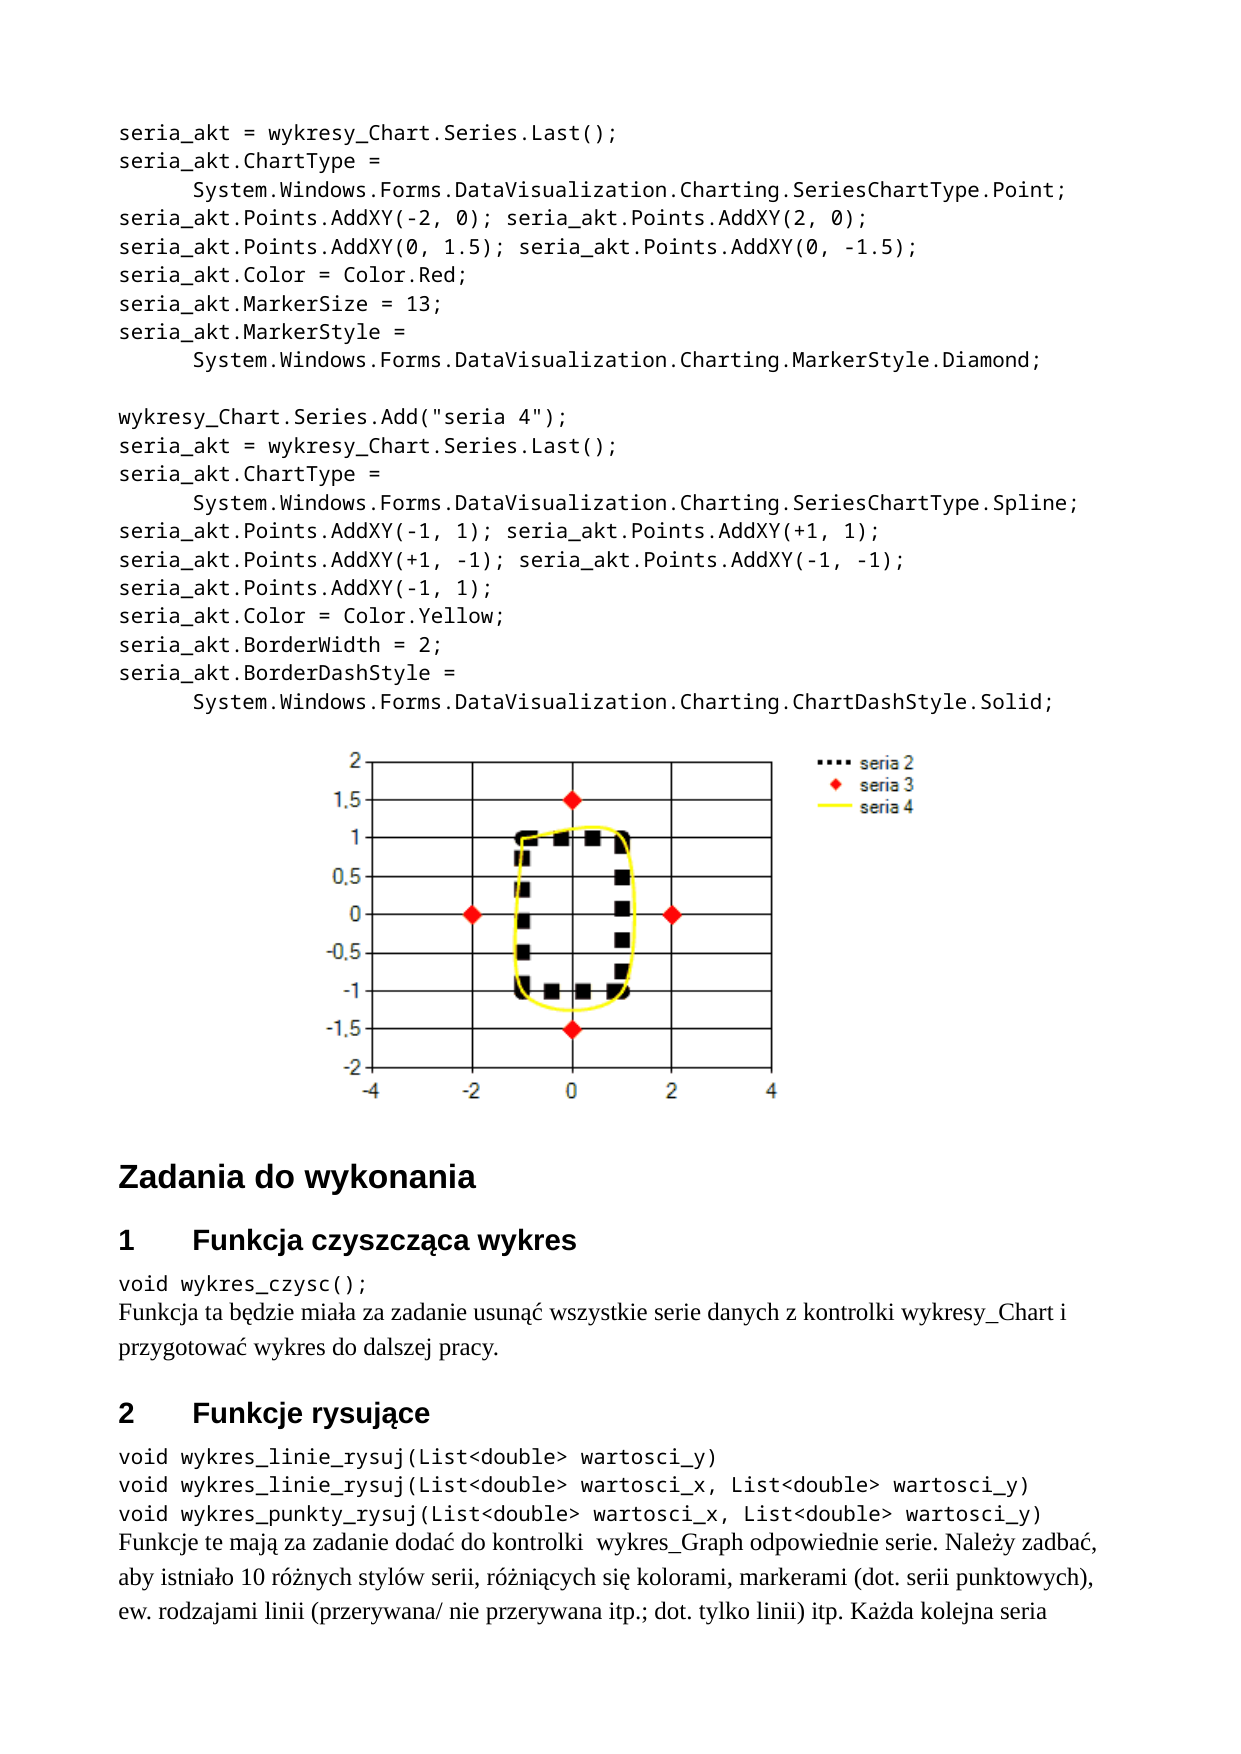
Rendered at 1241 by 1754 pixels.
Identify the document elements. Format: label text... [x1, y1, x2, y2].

list wykresy_Chart.Series.Add("seria 4"); [118, 402, 1122, 431]
list void wykres_linie_rysuj(List<double> wartosci_y) [118, 1442, 1122, 1470]
list seria_akt.MarkerSize = 13; [118, 289, 1122, 317]
list void wykres_punkty_rysuj(List<double> wartosci_x, List<double> wartosci_y) [118, 1499, 1122, 1527]
list seria_akt.Points.AddXY(-1, 1); [118, 573, 1122, 602]
list seria_akt.Points.AddXY(-2, 0); seria_akt.Points.AddXY(2, 0); [118, 203, 1122, 232]
list seria_akt.BorderWidth = 2; [118, 630, 1122, 658]
list seria_akt.ChartType = System.Windows.Forms.DataVisualization.Charting.SeriesChartType.Spline; [118, 459, 1122, 516]
subtitle Funkcje rysujące [118, 1396, 1122, 1429]
list seria_akt.MarkerStyle = System.Windows.Forms.DataVisualization.Charting.MarkerStyle.Diamond; [118, 317, 1122, 374]
list seria_akt.BorderDashStyle = System.Windows.Forms.DataVisualization.Charting.ChartDashStyle.Solid; [118, 658, 1122, 715]
list seria_akt.ChartType = System.Windows.Forms.DataVisualization.Charting.SeriesChartType.Point; [118, 147, 1122, 203]
subtitle Funkcja czyszcząca wykres [118, 1223, 1122, 1257]
list seria_akt.Points.AddXY(-1, 1); seria_akt.Points.AddXY(+1, 1); [118, 516, 1122, 545]
list seria_akt.Color = Color.Red; [118, 260, 1122, 289]
list void wykres_linie_rysuj(List<double> wartosci_x, List<double> wartosci_y) [118, 1470, 1122, 1499]
list seria_akt.Points.AddXY(0, 1.5); seria_akt.Points.AddXY(0, -1.5); [118, 232, 1122, 260]
list seria_akt.Color = Color.Yellow; [118, 602, 1122, 630]
list seria_akt = wykresy_Chart.Series.Last(); [118, 118, 1122, 147]
subtitle Zadania do wykonania [118, 1157, 1122, 1196]
picture [317, 743, 923, 1108]
text Funkcja ta będzie miała za zadanie usunąć wszystkie serie danych z kontrolki wykresy_Chart i przygotować wykres do dalszej pracy. [118, 1297, 1122, 1361]
list seria_akt = wykresy_Chart.Series.Last(); [118, 431, 1122, 459]
list seria_akt.Points.AddXY(+1, -1); seria_akt.Points.AddXY(-1, -1); [118, 545, 1122, 573]
list void wykres_czysc(); [118, 1269, 1122, 1297]
text Funkcje te mają za zadanie dodać do kontrolki wykres_Graph odpowiednie serie. Należy zadbać, aby istniało 10 różnych stylów serii, różniących się kolorami, markerami (dot. serii punktowych), ew. rodzajami linii (przerywana/ nie przerywana itp.; dot. tylko linii) itp. Każda kolejna seria [118, 1527, 1122, 1625]
